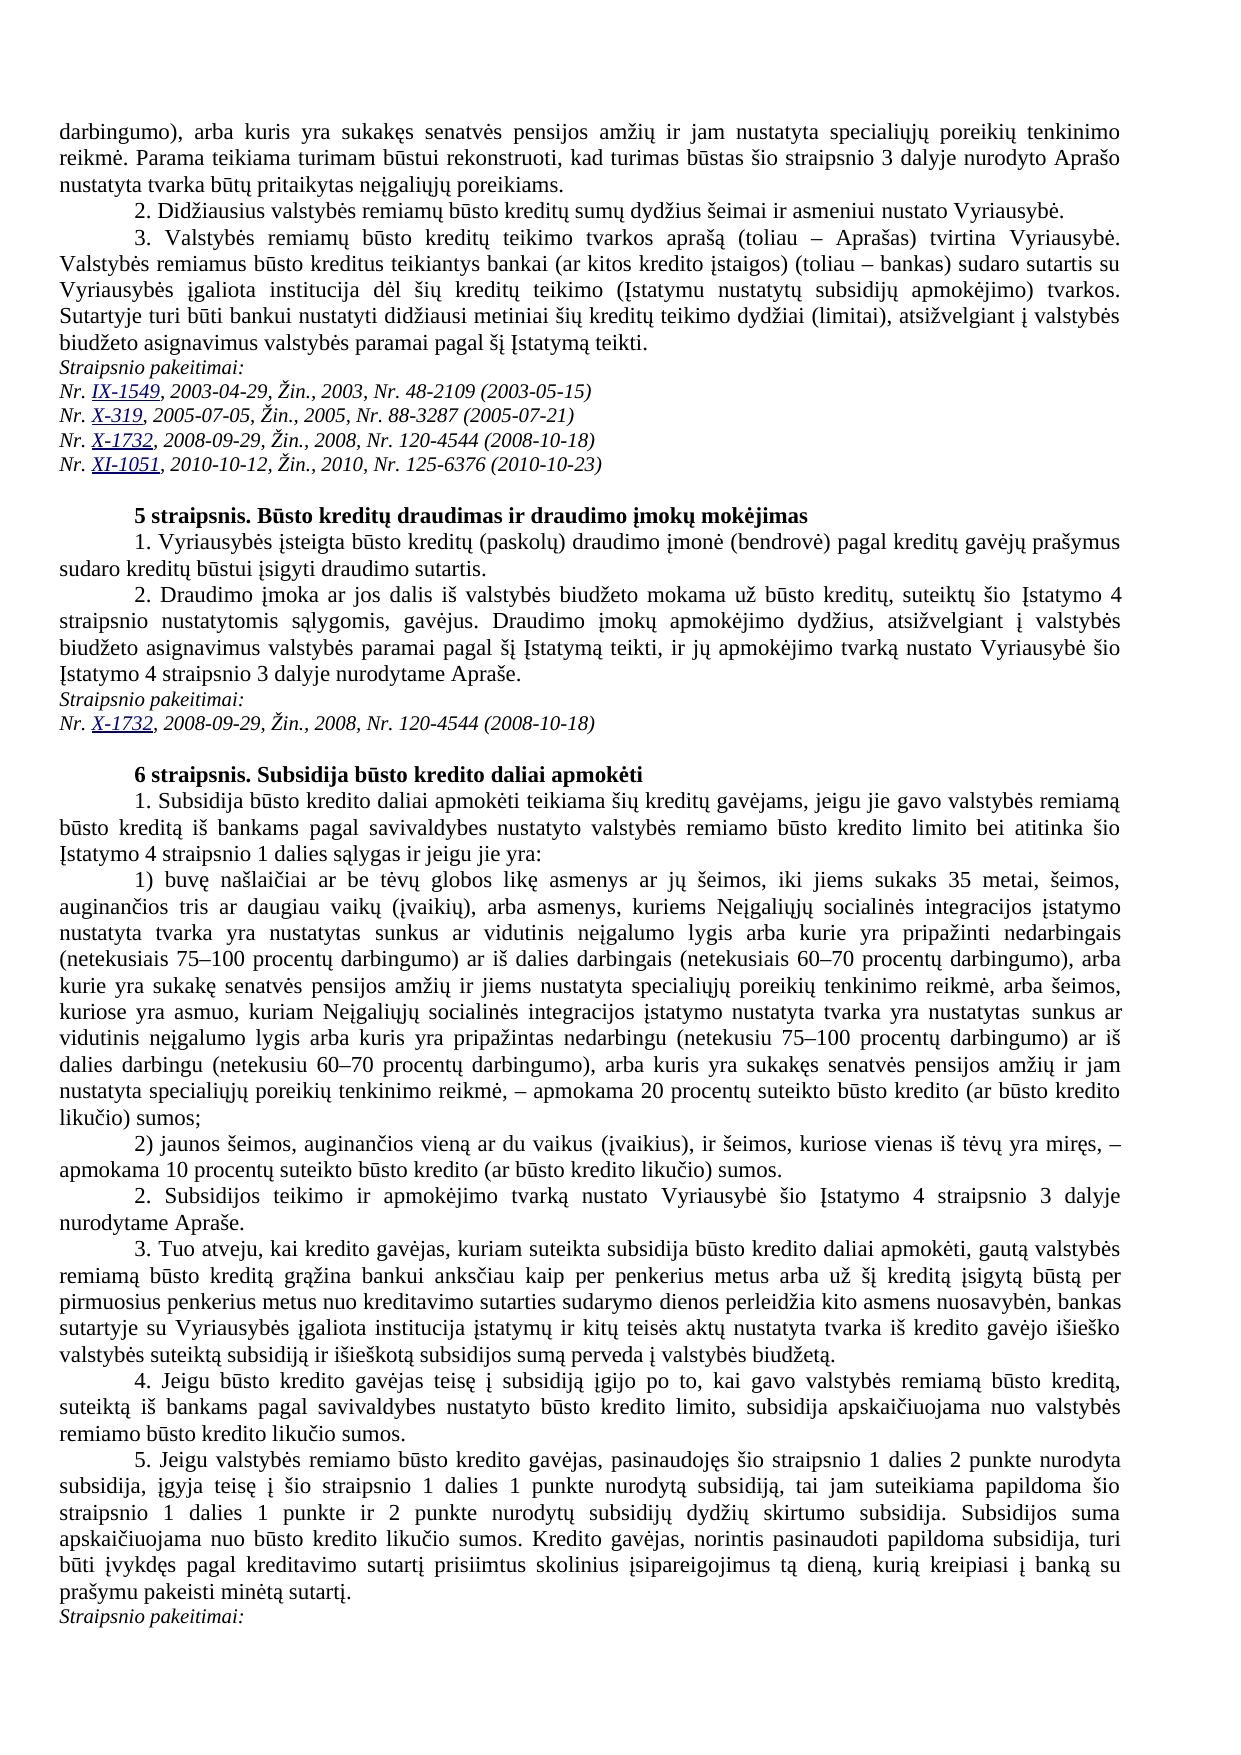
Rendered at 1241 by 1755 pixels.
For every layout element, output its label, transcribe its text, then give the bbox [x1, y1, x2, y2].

text Straipsnio pakeitimai: [59, 686, 1122, 711]
text 1. Vyriausybės įsteigta būsto kreditų (paskolų) draudimo įmonė (bendrovė) pagal kreditų gavėjų prašymus sudaro kreditų būstui įsigyti draudimo sutartis. [59, 528, 1122, 581]
text 4. Jeigu būsto kredito gavėjas teisę į subsidiją įgijo po to, kai gavo valstybės remiamą būsto kreditą, suteiktą iš bankams pagal savivaldybes nustatyto būsto kredito limito, subsidija apskaičiuojama nuo valstybės remiamo būsto kredito likučio sumos. [59, 1367, 1122, 1446]
text 2) jaunos šeimos, auginančios vieną ar du vaikus (įvaikius), ir šeimos, kuriose vienas iš tėvų yra miręs, – apmokama 10 procentų suteikto būsto kredito (ar būsto kredito likučio) sumos. [59, 1130, 1122, 1183]
text 5. Jeigu valstybės remiamo būsto kredito gavėjas, pasinaudojęs šio straipsnio 1 dalies 2 punkte nurodyta subsidija, įgyja teisę į šio straipsnio 1 dalies 1 punkte nurodytą subsidiją, tai jam suteikiama papildoma šio straipsnio 1 dalies 1 punkte ir 2 punkte nurodytų subsidijų dydžių skirtumo subsidija. Subsidijos suma apskaičiuojama nuo būsto kredito likučio sumos. Kredito gavėjas, norintis pasinaudoti papildoma subsidija, turi būti įvykdęs pagal kreditavimo sutartį prisiimtus skolinius įsipareigojimus tą dieną, kurią kreipiasi į banką su prašymu pakeisti minėtą sutartį. [59, 1446, 1122, 1604]
text darbingumo), arba kuris yra sukakęs senatvės pensijos amžių ir jam nustatyta specialiųjų poreikių tenkinimo reikmė. Parama teikiama turimam būstui rekonstruoti, kad turimas būstas šio straipsnio 3 dalyje nurodyto Aprašo nustatyta tvarka būtų pritaikytas neįgaliųjų poreikiams. [59, 118, 1122, 197]
text Nr. XI-1051, 2010-10-12, Žin., 2010, Nr. 125-6376 (2010-10-23) [59, 452, 1122, 476]
text Nr. X-1732, 2008-09-29, Žin., 2008, Nr. 120-4544 (2008-10-18) [59, 711, 1122, 734]
text Nr. X-1732, 2008-09-29, Žin., 2008, Nr. 120-4544 (2008-10-18) [59, 427, 1122, 452]
text 5 straipsnis. Būsto kreditų draudimas ir draudimo įmokų mokėjimas [59, 502, 1122, 528]
text 3. Valstybės remiamų būsto kreditų teikimo tvarkos aprašą (toliau – Aprašas) tvirtina Vyriausybė. Valstybės remiamus būsto kreditus teikiantys bankai (ar kitos kredito įstaigos) (toliau – bankas) sudaro sutartis su Vyriausybės įgaliota institucija dėl šių kreditų teikimo (Įstatymu nustatytų subsidijų apmokėjimo) tvarkos. Sutartyje turi būti bankui nustatyti didžiausi metiniai šių kreditų teikimo dydžiai (limitai), atsižvelgiant į valstybės biudžeto asignavimus valstybės paramai pagal šį Įstatymą teikti. [59, 223, 1122, 355]
text 3. Tuo atveju, kai kredito gavėjas, kuriam suteikta subsidija būsto kredito daliai apmokėti, gautą valstybės remiamą būsto kreditą grąžina bankui anksčiau kaip per penkerius metus arba už šį kreditą įsigytą būstą per pirmuosius penkerius metus nuo kreditavimo sutarties sudarymo dienos perleidžia kito asmens nuosavybėn, bankas sutartyje su Vyriausybės įgaliota institucija įstatymų ir kitų teisės aktų nustatyta tvarka iš kredito gavėjo išieško valstybės suteiktą subsidiją ir išieškotą subsidijos sumą perveda į valstybės biudžetą. [59, 1235, 1122, 1367]
text 1. Subsidija būsto kredito daliai apmokėti teikiama šių kreditų gavėjams, jeigu jie gavo valstybės remiamą būsto kreditą iš bankams pagal savivaldybes nustatyto valstybės remiamo būsto kredito limito bei atitinka šio Įstatymo 4 straipsnio 1 dalies sąlygas ir jeigu jie yra: [59, 787, 1122, 866]
text 1) buvę našlaičiai ar be tėvų globos likę asmenys ar jų šeimos, iki jiems sukaks 35 metai, šeimos, auginančios tris ar daugiau vaikų (įvaikių), arba asmenys, kuriems Neįgaliųjų socialinės integracijos įstatymo nustatyta tvarka yra nustatytas sunkus ar vidutinis neįgalumo lygis arba kurie yra pripažinti nedarbingais (netekusiais 75–100 procentų darbingumo) ar iš dalies darbingais (netekusiais 60–70 procentų darbingumo), arba kurie yra sukakę senatvės pensijos amžių ir jiems nustatyta specialiųjų poreikių tenkinimo reikmė, arba šeimos, kuriose yra asmuo, kuriam Neįgaliųjų socialinės integracijos įstatymo nustatyta tvarka yra nustatytas sunkus ar vidutinis neįgalumo lygis arba kuris yra pripažintas nedarbingu (netekusiu 75–100 procentų darbingumo) ar iš dalies darbingu (netekusiu 60–70 procentų darbingumo), arba kuris yra sukakęs senatvės pensijos amžių ir jam nustatyta specialiųjų poreikių tenkinimo reikmė, – apmokama 20 procentų suteikto būsto kredito (ar būsto kredito likučio) sumos; [59, 866, 1122, 1130]
text Nr. X-319, 2005-07-05, Žin., 2005, Nr. 88-3287 (2005-07-21) [59, 403, 1122, 427]
text Nr. IX-1549, 2003-04-29, Žin., 2003, Nr. 48-2109 (2003-05-15) [59, 379, 1122, 403]
text 2. Subsidijos teikimo ir apmokėjimo tvarką nustato Vyriausybė šio Įstatymo 4 straipsnio 3 dalyje nurodytame Apraše. [59, 1183, 1122, 1235]
text 2. Didžiausius valstybės remiamų būsto kreditų sumų dydžius šeimai ir asmeniui nustato Vyriausybė. [59, 197, 1122, 223]
text 2. Draudimo įmoka ar jos dalis iš valstybės biudžeto mokama už būsto kreditų, suteiktų šio Įstatymo 4 straipsnio nustatytomis sąlygomis, gavėjus. Draudimo įmokų apmokėjimo dydžius, atsižvelgiant į valstybės biudžeto asignavimus valstybės paramai pagal šį Įstatymą teikti, ir jų apmokėjimo tvarką nustato Vyriausybė šio Įstatymo 4 straipsnio 3 dalyje nurodytame Apraše. [59, 581, 1122, 686]
text Straipsnio pakeitimai: [59, 355, 1122, 379]
text 6 straipsnis. Subsidija būsto kredito daliai apmokėti [59, 761, 1122, 787]
text Straipsnio pakeitimai: [59, 1604, 1122, 1628]
